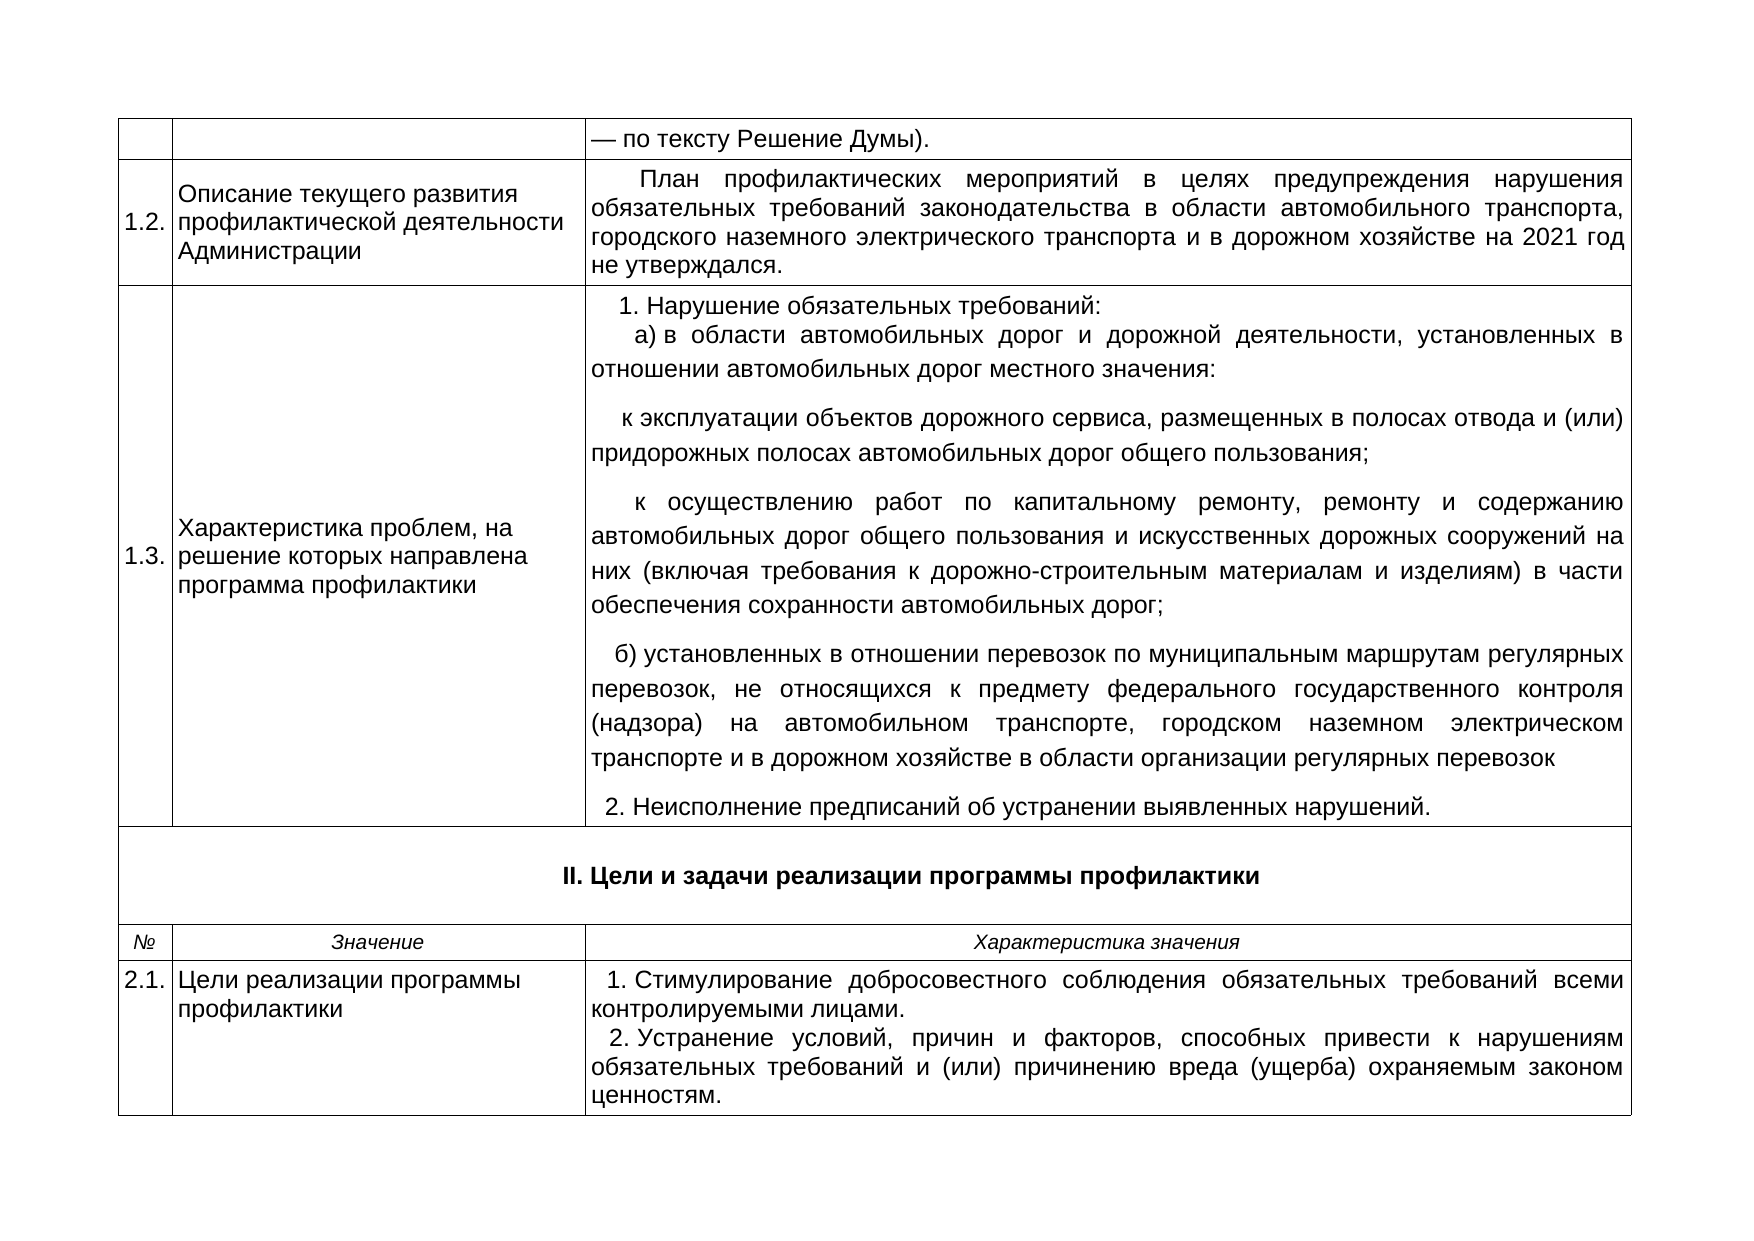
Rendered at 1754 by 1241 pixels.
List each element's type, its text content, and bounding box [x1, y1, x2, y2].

table_cell 1. Нарушение обязательных требований: а) в области автомобильных дорог и дорожной деятельности, установленных в отношении автомобильных дорог местного значения: к эксплуатации объектов дорожного сервиса, размещенных в полосах отвода и (или) придорожных полосах автомобильных дорог общего пользования; к осуществлению работ по капитальному ремонту, ремонту и содержанию автомобильных дорог общего пользования и искусственных дорожных сооружений на них (включая требования к дорожно-строительным материалам и изделиям) в части обеспечения сохранности автомобильных дорог; б) установленных в отношении перевозок по муниципальным маршрутам регулярных перевозок, не относящихся к предмету федерального государственного контроля (надзора) на автомобильном транспорте, городском наземном электрическом транспорте и в дорожном хозяйстве в области организации регулярных перевозок 2. Неисполнение предписаний об устранении выявленных нарушений. [586, 286, 1631, 826]
table_cell Значение [173, 925, 585, 960]
table_cell 1.3. [119, 286, 172, 826]
table_cell 1.2. [119, 160, 172, 285]
table_cell — по тексту Решение Думы). [586, 119, 1631, 158]
table_cell План профилактических мероприятий в целях предупреждения нарушения обязательных требований законодательства в области автомобильного транспорта, городского наземного электрического транспорта и в дорожном хозяйстве на 2021 год не утверждался. [586, 160, 1631, 285]
table_cell Характеристика значения [586, 925, 1631, 960]
table_cell II. Цели и задачи реализации программы профилактики [119, 827, 1631, 924]
table_cell 2.1. [119, 961, 172, 1115]
table_cell [119, 119, 172, 158]
table_cell Характеристика проблем, на решение которых направлена программа профилактики [173, 286, 585, 826]
table_cell Цели реализации программы профилактики [173, 961, 585, 1115]
table_cell № [119, 925, 172, 960]
table_cell Описание текущего развития профилактической деятельности Администрации [173, 160, 585, 285]
table_cell [173, 119, 585, 158]
table_cell 1. Стимулирование добросовестного соблюдения обязательных требований всеми контролируемыми лицами. 2. Устранение условий, причин и факторов, способных привести к нарушениям обязательных требований и (или) причинению вреда (ущерба) охраняемым законом ценностям. [586, 961, 1631, 1115]
